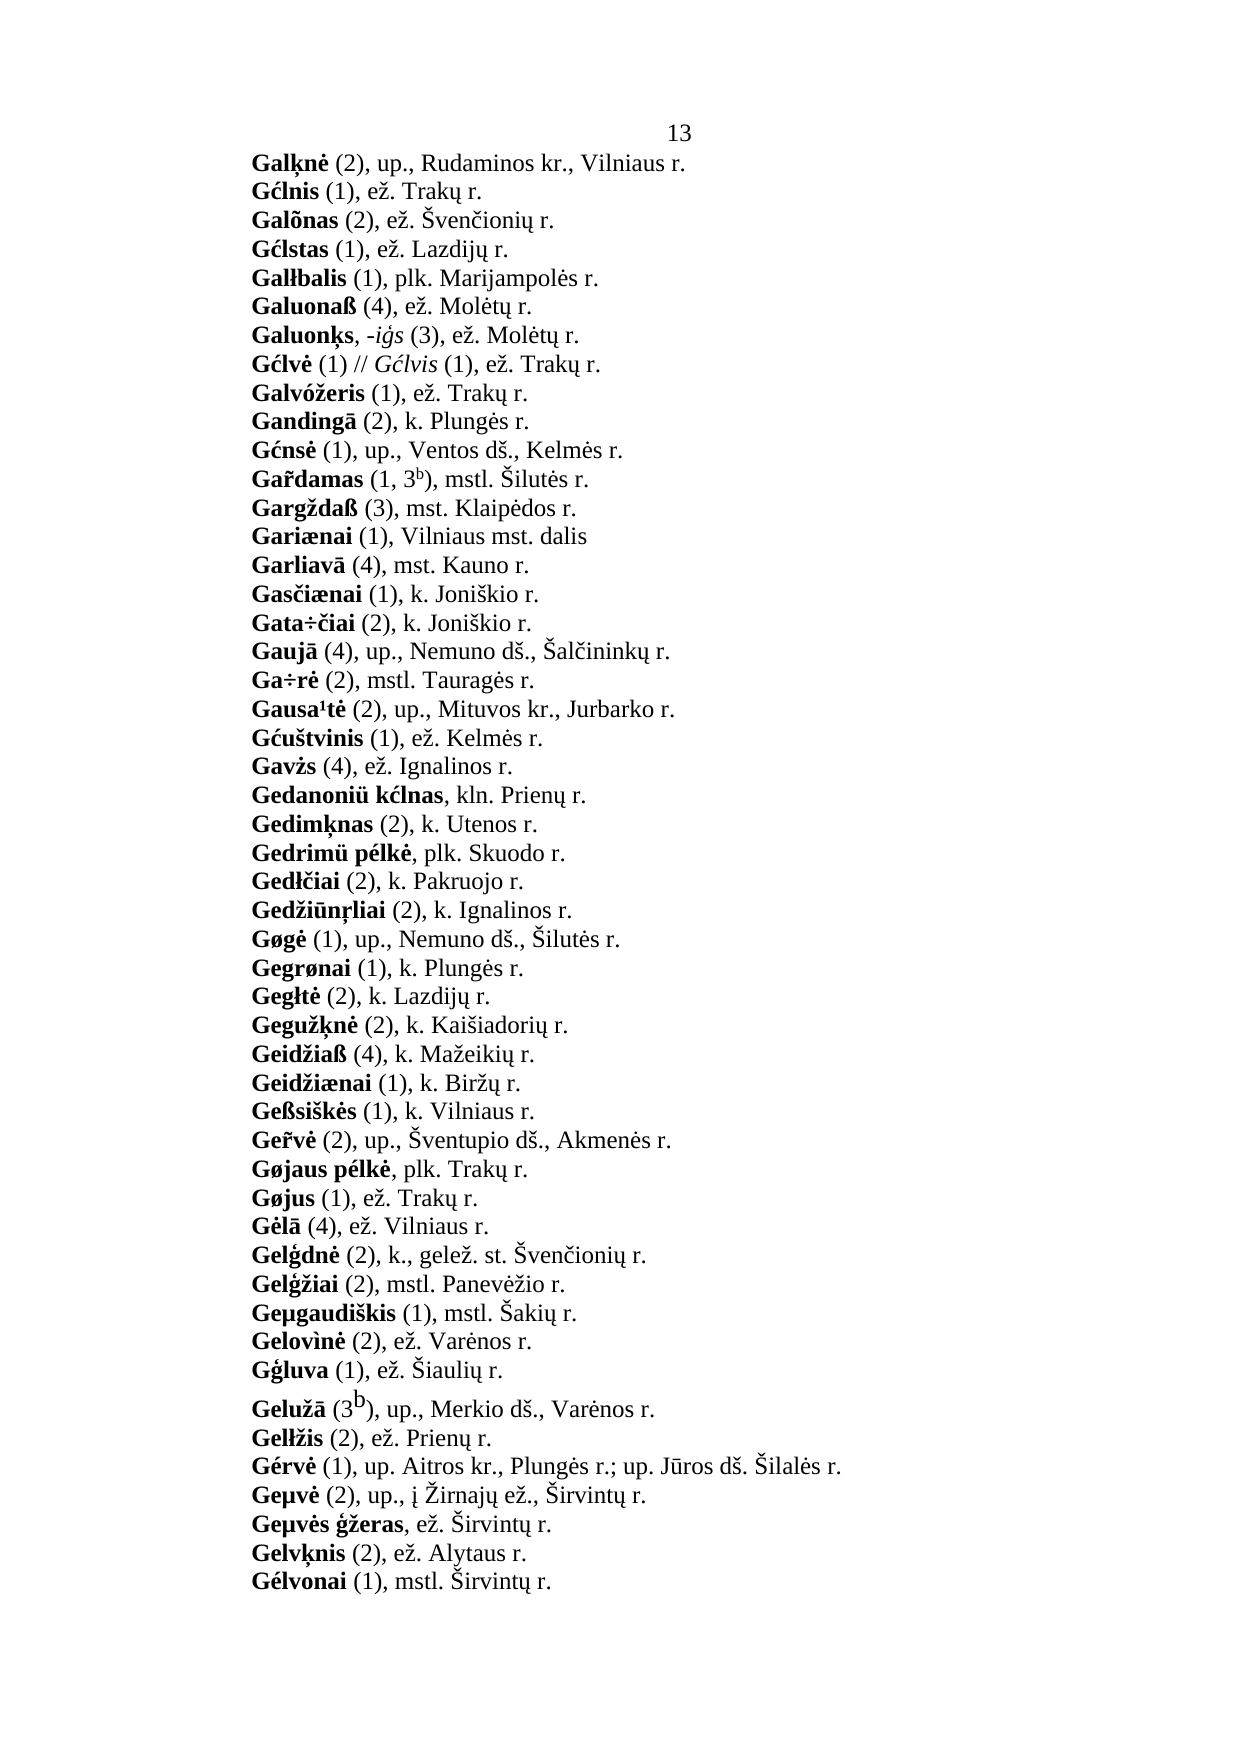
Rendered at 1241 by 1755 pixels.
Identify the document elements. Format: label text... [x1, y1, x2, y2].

text Gelģžiai (2), mstl. Panevėžio r. [177, 1269, 1181, 1298]
text Gćlstas (1), ež. Lazdijų r. [177, 234, 1181, 263]
text Gćlvė (1) // Gćlvis (1), ež. Trakų r. [177, 349, 1181, 378]
text Gedanoniü kćlnas, kln. Prienų r. [177, 780, 1181, 809]
text Gedrimü pélkė, plk. Skuodo r. [177, 838, 1181, 866]
text Gegłtė (2), k. Lazdijų r. [177, 981, 1181, 1010]
text Gelužā (3b), up., Merkio dš., Varėnos r. [177, 1384, 1181, 1423]
text Gćnsė (1), up., Ventos dš., Kelmės r. [177, 435, 1181, 464]
text Gelłžis (2), ež. Prienų r. [177, 1423, 1181, 1451]
text Gandingā (2), k. Plungės r. [177, 406, 1181, 435]
text Galõnas (2), ež. Švenčionių r. [177, 205, 1181, 234]
text Gøjus (1), ež. Trakų r. [177, 1183, 1181, 1211]
text Galķnė (2), up., Rudaminos kr., Vilniaus r. [177, 148, 1181, 176]
text Ger̃vė (2), up., Šventupio dš., Akmenės r. [177, 1125, 1181, 1154]
text Gģluva (1), ež. Šiaulių r. [177, 1355, 1181, 1384]
text Garliavā (4), mst. Kauno r. [177, 550, 1181, 579]
text Gérvė (1), up. Aitros kr., Plungės r.; up. Jūros dš. Šilalės r. [177, 1451, 1181, 1480]
text Galłbalis (1), plk. Marijampolės r. [177, 263, 1181, 291]
text Gedimķnas (2), k. Utenos r. [177, 809, 1181, 838]
text Geµvė (2), up., į Žirnajų ež., Širvintų r. [177, 1480, 1181, 1509]
text Gavżs (4), ež. Ignalinos r. [177, 751, 1181, 780]
text Geµvės ģžeras, ež. Širvintų r. [177, 1509, 1181, 1538]
text Gelovìnė (2), ež. Varėnos r. [177, 1326, 1181, 1355]
text Gata÷čiai (2), k. Joniškio r. [177, 608, 1181, 636]
text Gedžiūnŗliai (2), k. Ignalinos r. [177, 895, 1181, 924]
text Gėlā (4), ež. Vilniaus r. [177, 1211, 1181, 1240]
text Geidžiaß (4), k. Mažeikių r. [177, 1039, 1181, 1068]
text Gasčiænai (1), k. Joniškio r. [177, 579, 1181, 608]
text Galuonķs, -iģs (3), ež. Molėtų r. [177, 320, 1181, 349]
text Gaujā (4), up., Nemuno dš., Šalčininkų r. [177, 636, 1181, 665]
text Gedłčiai (2), k. Pakruojo r. [177, 866, 1181, 895]
text Gargždaß (3), mst. Klaipėdos r. [177, 493, 1181, 521]
text Gariænai (1), Vilniaus mst. dalis [177, 521, 1181, 550]
text Gegrønai (1), k. Plungės r. [177, 953, 1181, 981]
text Gćlnis (1), ež. Trakų r. [177, 176, 1181, 205]
text Ga÷rė (2), mstl. Tauragės r. [177, 665, 1181, 694]
text Gausa¹tė (2), up., Mituvos kr., Jurbarko r. [177, 694, 1181, 723]
text Gelvķnis (2), ež. Alytaus r. [177, 1538, 1181, 1566]
text Gøjaus pélkė, plk. Trakų r. [177, 1154, 1181, 1183]
text Galvóžeris (1), ež. Trakų r. [177, 378, 1181, 406]
text Galuonaß (4), ež. Molėtų r. [177, 291, 1181, 320]
text Gćuštvinis (1), ež. Kelmės r. [177, 723, 1181, 751]
text Gar̃damas (1, 3b), mstl. Šilutės r. [177, 464, 1181, 493]
text Geµgaudiškis (1), mstl. Šakių r. [177, 1298, 1181, 1326]
text Gøgė (1), up., Nemuno dš., Šilutės r. [177, 924, 1181, 953]
text Gegužķnė (2), k. Kaišiadorių r. [177, 1010, 1181, 1039]
text Geßsiškės (1), k. Vilniaus r. [177, 1096, 1181, 1125]
text Geidžiænai (1), k. Biržų r. [177, 1068, 1181, 1096]
text Gélvonai (1), mstl. Širvintų r. [177, 1566, 1181, 1595]
text Gelģdnė (2), k., gelež. st. Švenčionių r. [177, 1240, 1181, 1269]
